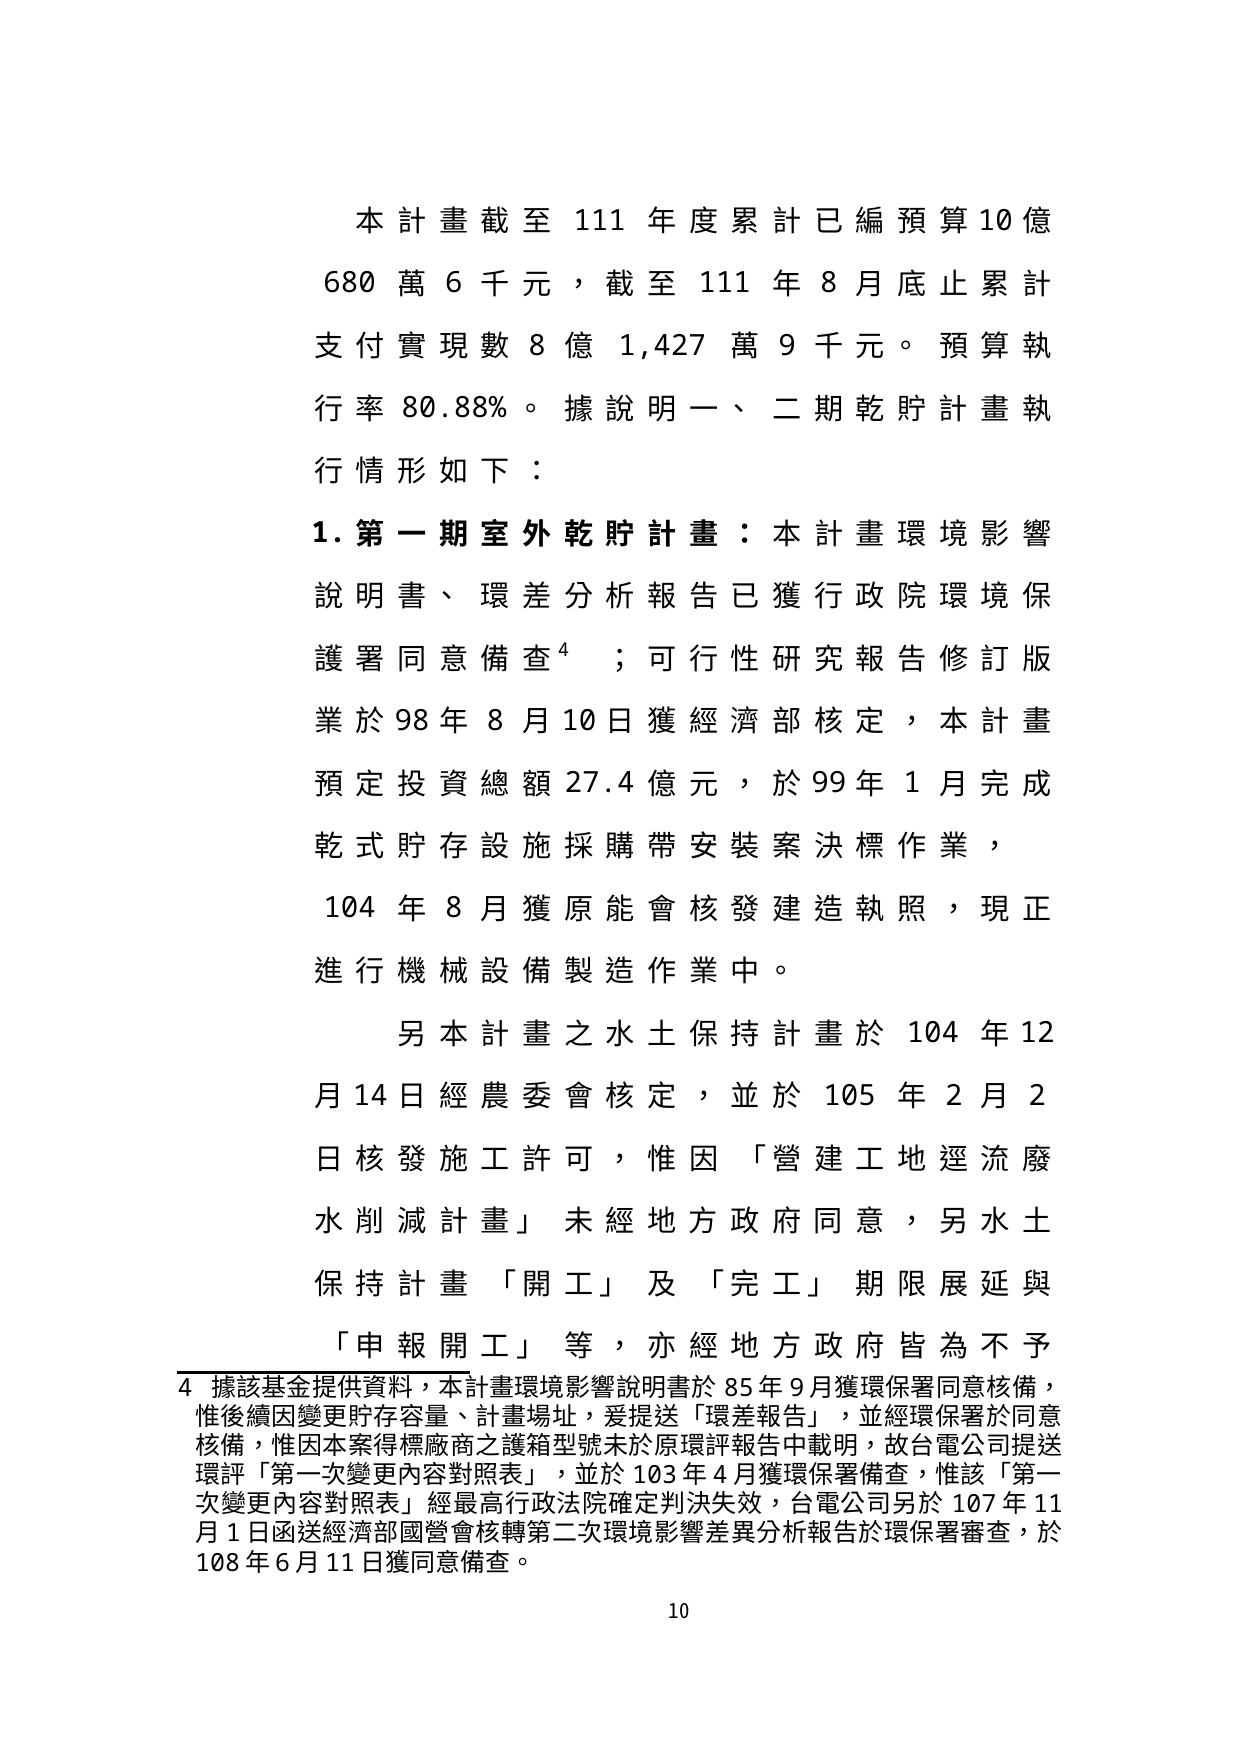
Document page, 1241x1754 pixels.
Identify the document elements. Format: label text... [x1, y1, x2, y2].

text 本計畫截至111年度累計已編預算10億680萬6千元，截至111年8月底止累計支付實現數8億1,427萬9千元。預算執行率80.88%。據說明一、二期乾貯計畫執行情形如下： [271, 177, 1058, 490]
text 1.第一期室外乾貯計畫：本計畫環境影響說明書、環差分析報告已獲行政院環境保護署同意備查；可行性研究報告修訂版業於98年8月10日獲經濟部核定，本計畫預定投資總額27.4億元，於99年1月完成乾式貯存設施採購帶安裝案決標作業，104年8月獲原能會核發建造執照，現正進行機械設備製造作業中。 [271, 490, 1058, 990]
text 據該基金提供資料，本計畫環境影響說明書於85年9月獲環保署同意核備，惟後續因變更貯存容量、計畫場址，爰提送「環差報告」，並經環保署於同意核備，惟因本案得標廠商之護箱型號未於原環評報告中載明，故台電公司提送環評「第一次變更內容對照表」，並於103年4月獲環保署備查，惟該「第一次變更內容對照表」經最高行政法院確定判決失效，台電公司另於107年11月1日函送經濟部國營會核轉第二次環境影響差異分析報告於環保署審查，於108年6月11日獲同意備查。 [177, 1373, 1063, 1577]
text 另本計畫之水土保持計畫於104年12月14日經農委會核定，並於105年2月2日核發施工許可，惟因「營建工地逕流廢水削減計畫」未經地方政府同意，另水土保持計畫「開工」及「完工」期限展延與「申報開工」等，亦經地方政府皆為不予 [301, 990, 1058, 1365]
